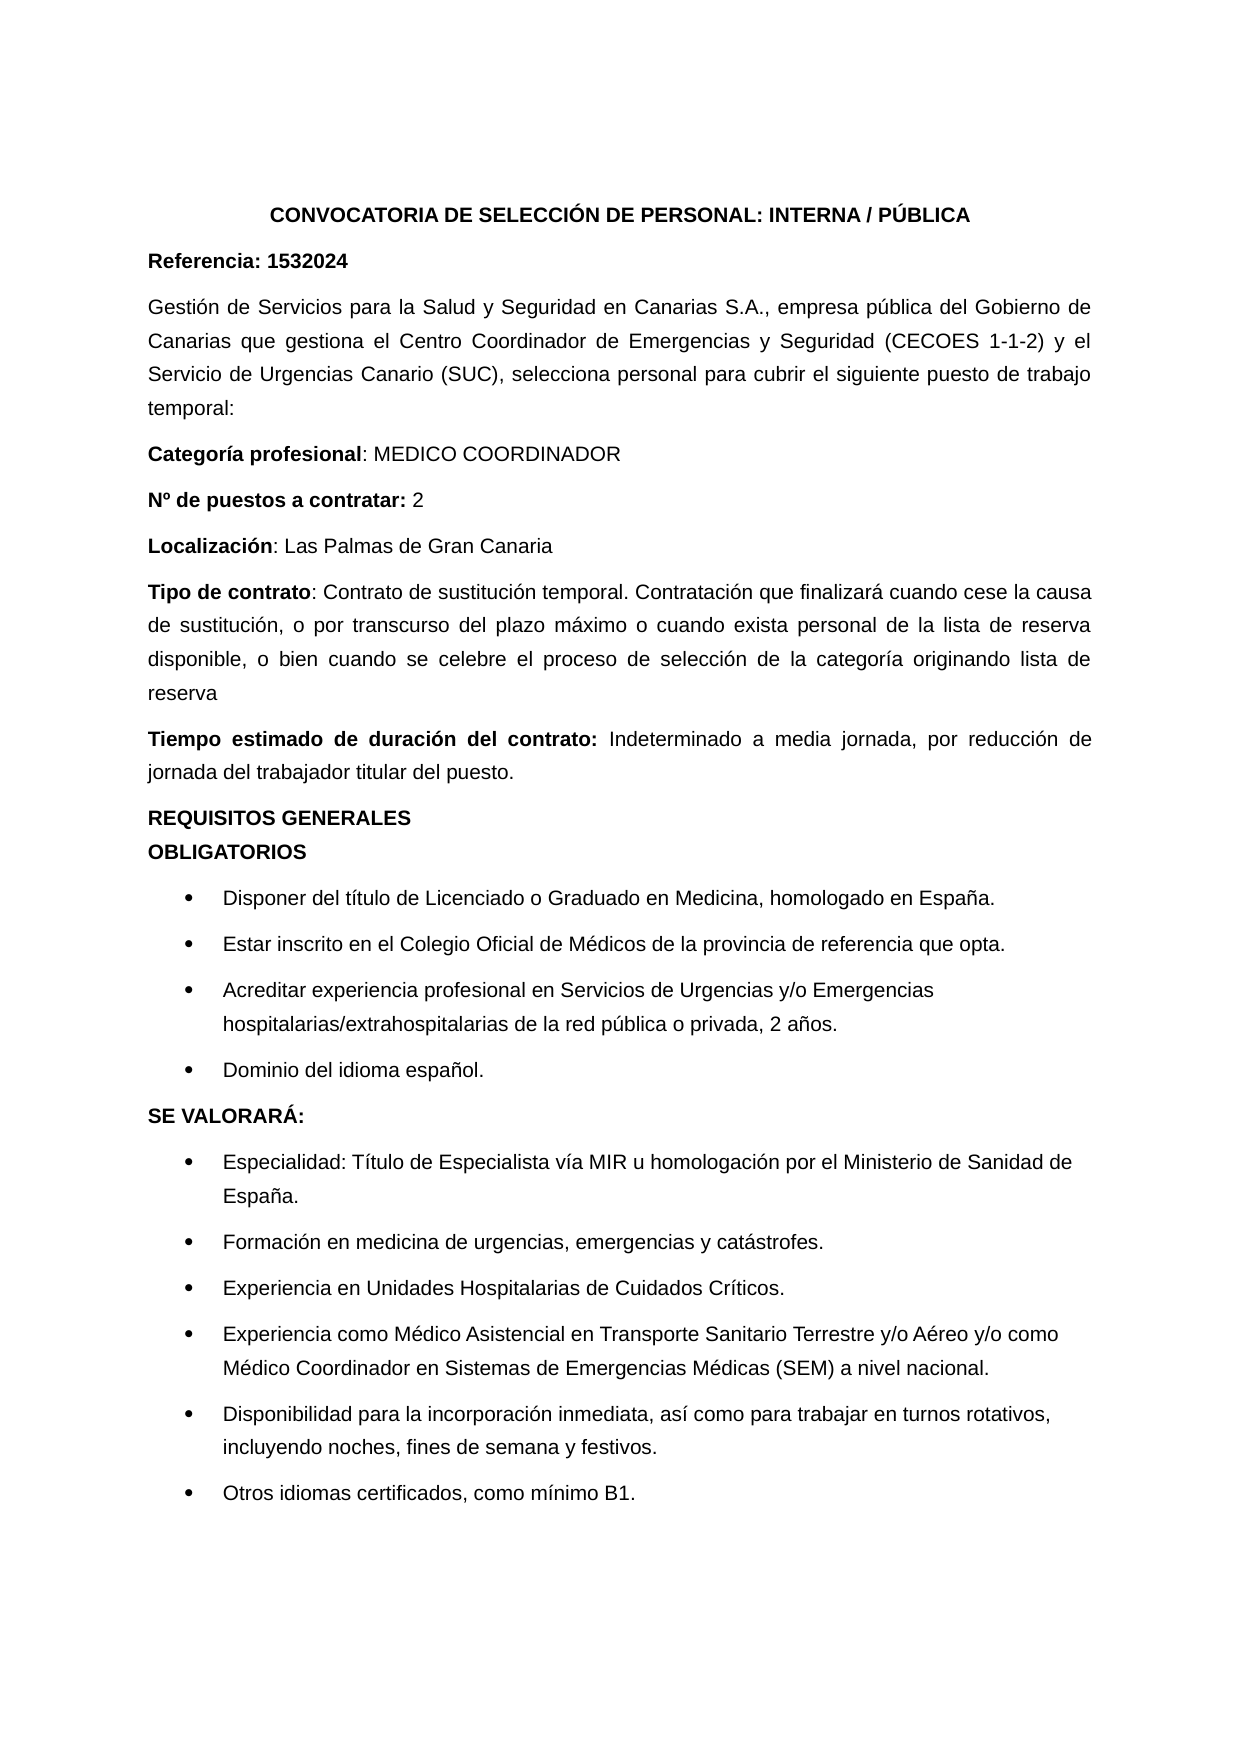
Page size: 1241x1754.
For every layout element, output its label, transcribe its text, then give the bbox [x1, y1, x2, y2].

list Estar inscrito en el Colegio Oficial de Médicos de la provincia de referencia que opta. [185, 932, 1093, 956]
list Experiencia como Médico Asistencial en Transporte Sanitario Terrestre y/o Aéreo y/o como Médico Coordinador en Sistemas de Emergencias Médicas (SEM) a nivel nacional. [185, 1322, 1093, 1379]
text Referencia: 1532024 [148, 249, 1093, 273]
list Otros idiomas certificados, como mínimo B1. [185, 1481, 1093, 1505]
list Disponibilidad para la incorporación inmediata, así como para trabajar en turnos rotativos, incluyendo noches, fines de semana y festivos. [185, 1401, 1093, 1459]
list Disponer del título de Licenciado o Graduado en Medicina, homologado en España. [185, 886, 1093, 910]
list Experiencia en Unidades Hospitalarias de Cuidados Críticos. [185, 1276, 1093, 1300]
text REQUISITOS GENERALES OBLIGATORIOS [148, 806, 1093, 863]
text Tiempo estimado de duración del contrato: Indeterminado a media jornada, por reducción de jornada del trabajador titular del puesto. [148, 726, 1093, 784]
text Tipo de contrato: Contrato de sustitución temporal. Contratación que finalizará cuando cese la causa de sustitución, o por transcurso del plazo máximo o cuando exista personal de la lista de reserva disponible, o bien cuando se celebre el proceso de selección de la categoría originando lista de reserva [148, 580, 1093, 704]
text Categoría profesional: MEDICO COORDINADOR [148, 442, 1093, 466]
text ​ ​ [148, 133, 1093, 181]
text ​ [148, 1527, 1093, 1551]
list Acreditar experiencia profesional en Servicios de Urgencias y/o Emergencias hospitalarias/extrahospitalarias de la red pública o privada, 2 años. [185, 978, 1093, 1036]
list Especialidad: Título de Especialista vía MIR u homologación por el Ministerio de Sanidad de España. [185, 1150, 1093, 1207]
list Dominio del idioma español. [185, 1058, 1093, 1082]
text CONVOCATORIA DE SELECCIÓN DE PERSONAL: INTERNA / PÚBLICA [148, 203, 1093, 227]
list Formación en medicina de urgencias, emergencias y catástrofes. [185, 1229, 1093, 1253]
text Nº de puestos a contratar: 2 [148, 488, 1093, 512]
text Localización: Las Palmas de Gran Canaria [148, 534, 1093, 558]
text Gestión de Servicios para la Salud y Seguridad en Canarias S.A., empresa pública del Gobierno de Canarias que gestiona el Centro Coordinador de Emergencias y Seguridad (CECOES 1-1-2) y el Servicio de Urgencias Canario (SUC), selecciona personal para cubrir el siguiente puesto de trabajo temporal: [148, 295, 1093, 419]
text SE VALORARÁ: [148, 1104, 1093, 1128]
